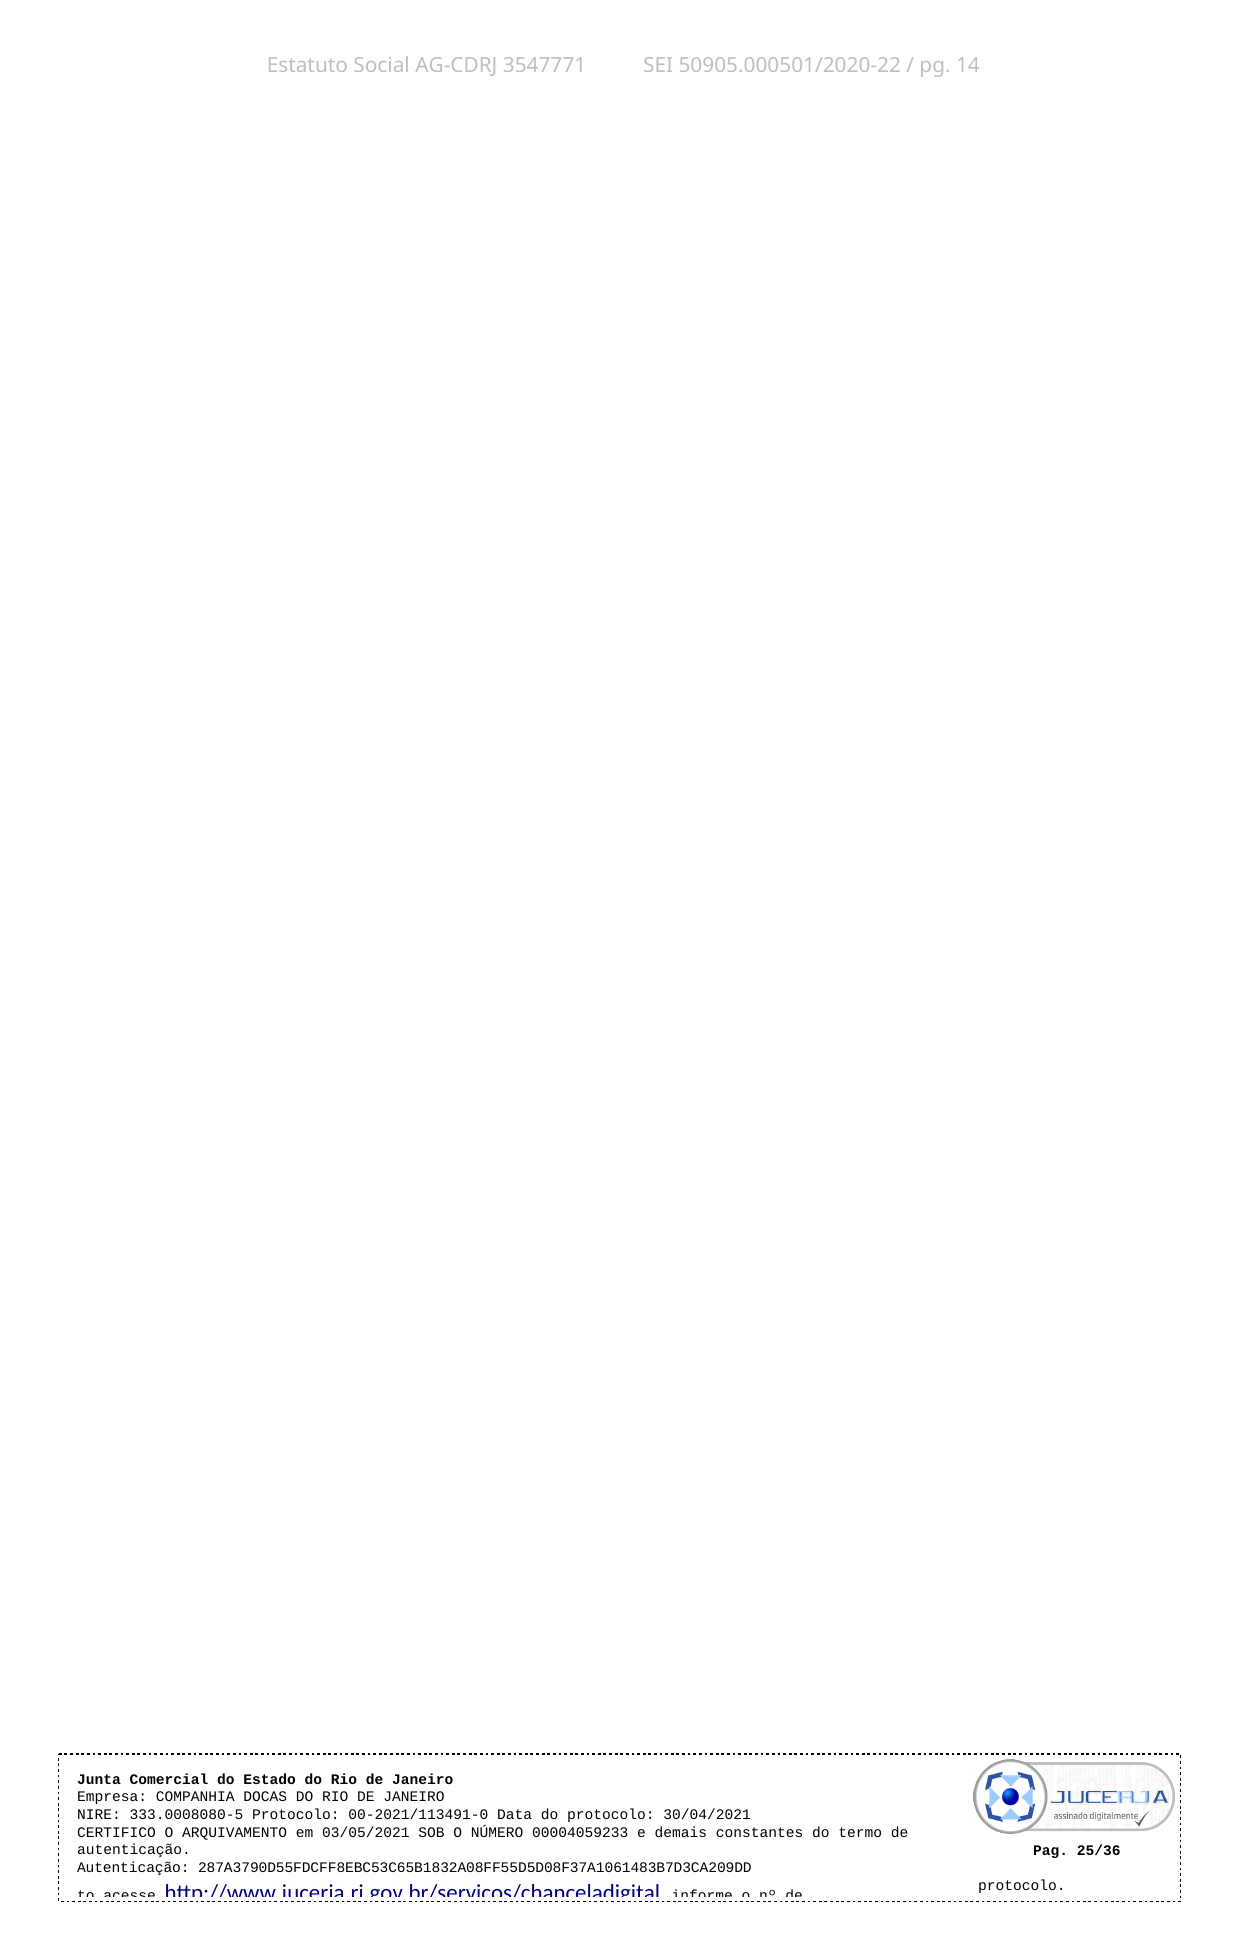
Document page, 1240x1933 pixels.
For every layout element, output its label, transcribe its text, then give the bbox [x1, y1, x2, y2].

text Estatuto Social AG-CDRJ 3547771 SEI 50905.000501/2020-22 / pg. 14 [267, 50, 1179, 78]
